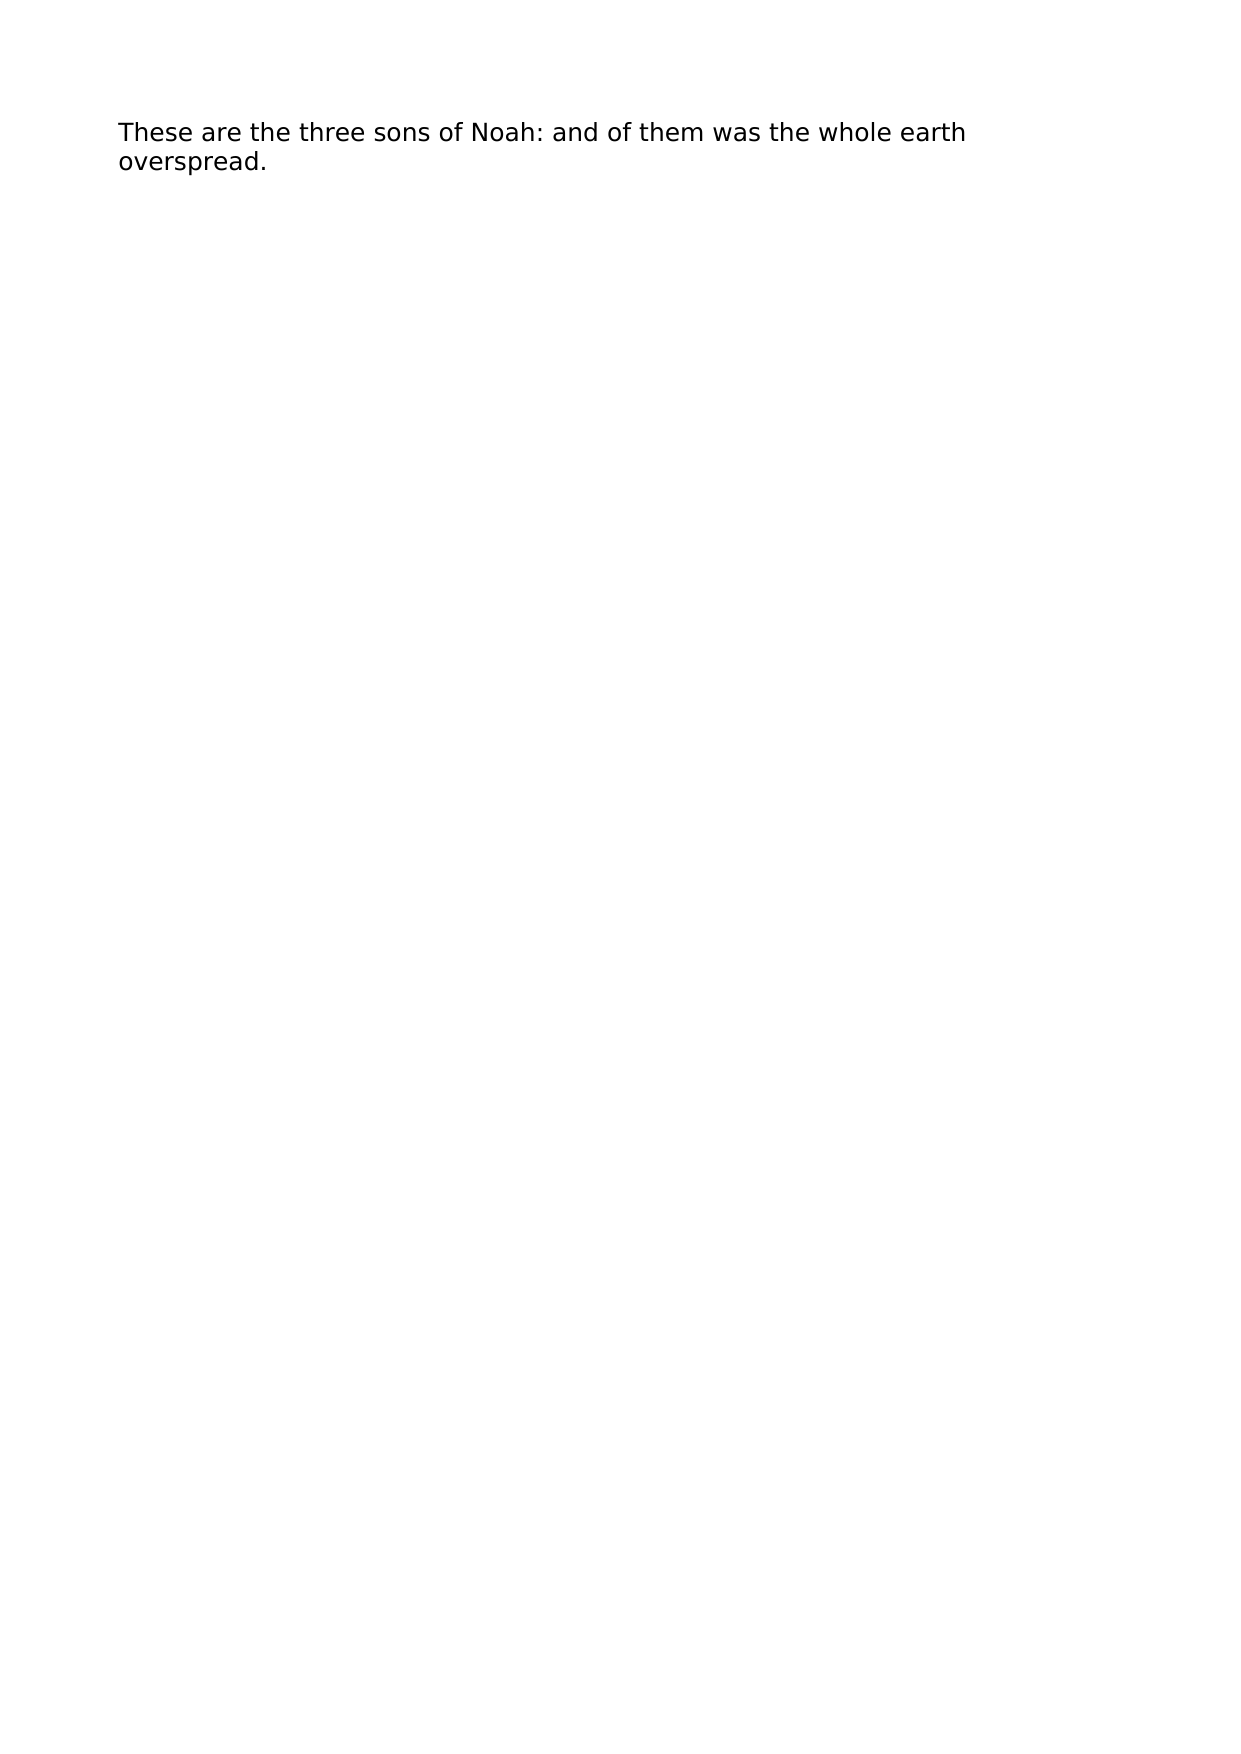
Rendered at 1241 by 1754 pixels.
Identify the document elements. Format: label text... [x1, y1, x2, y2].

text These are the three sons of Noah: and of them was the whole earth overspread. [118, 118, 1122, 176]
